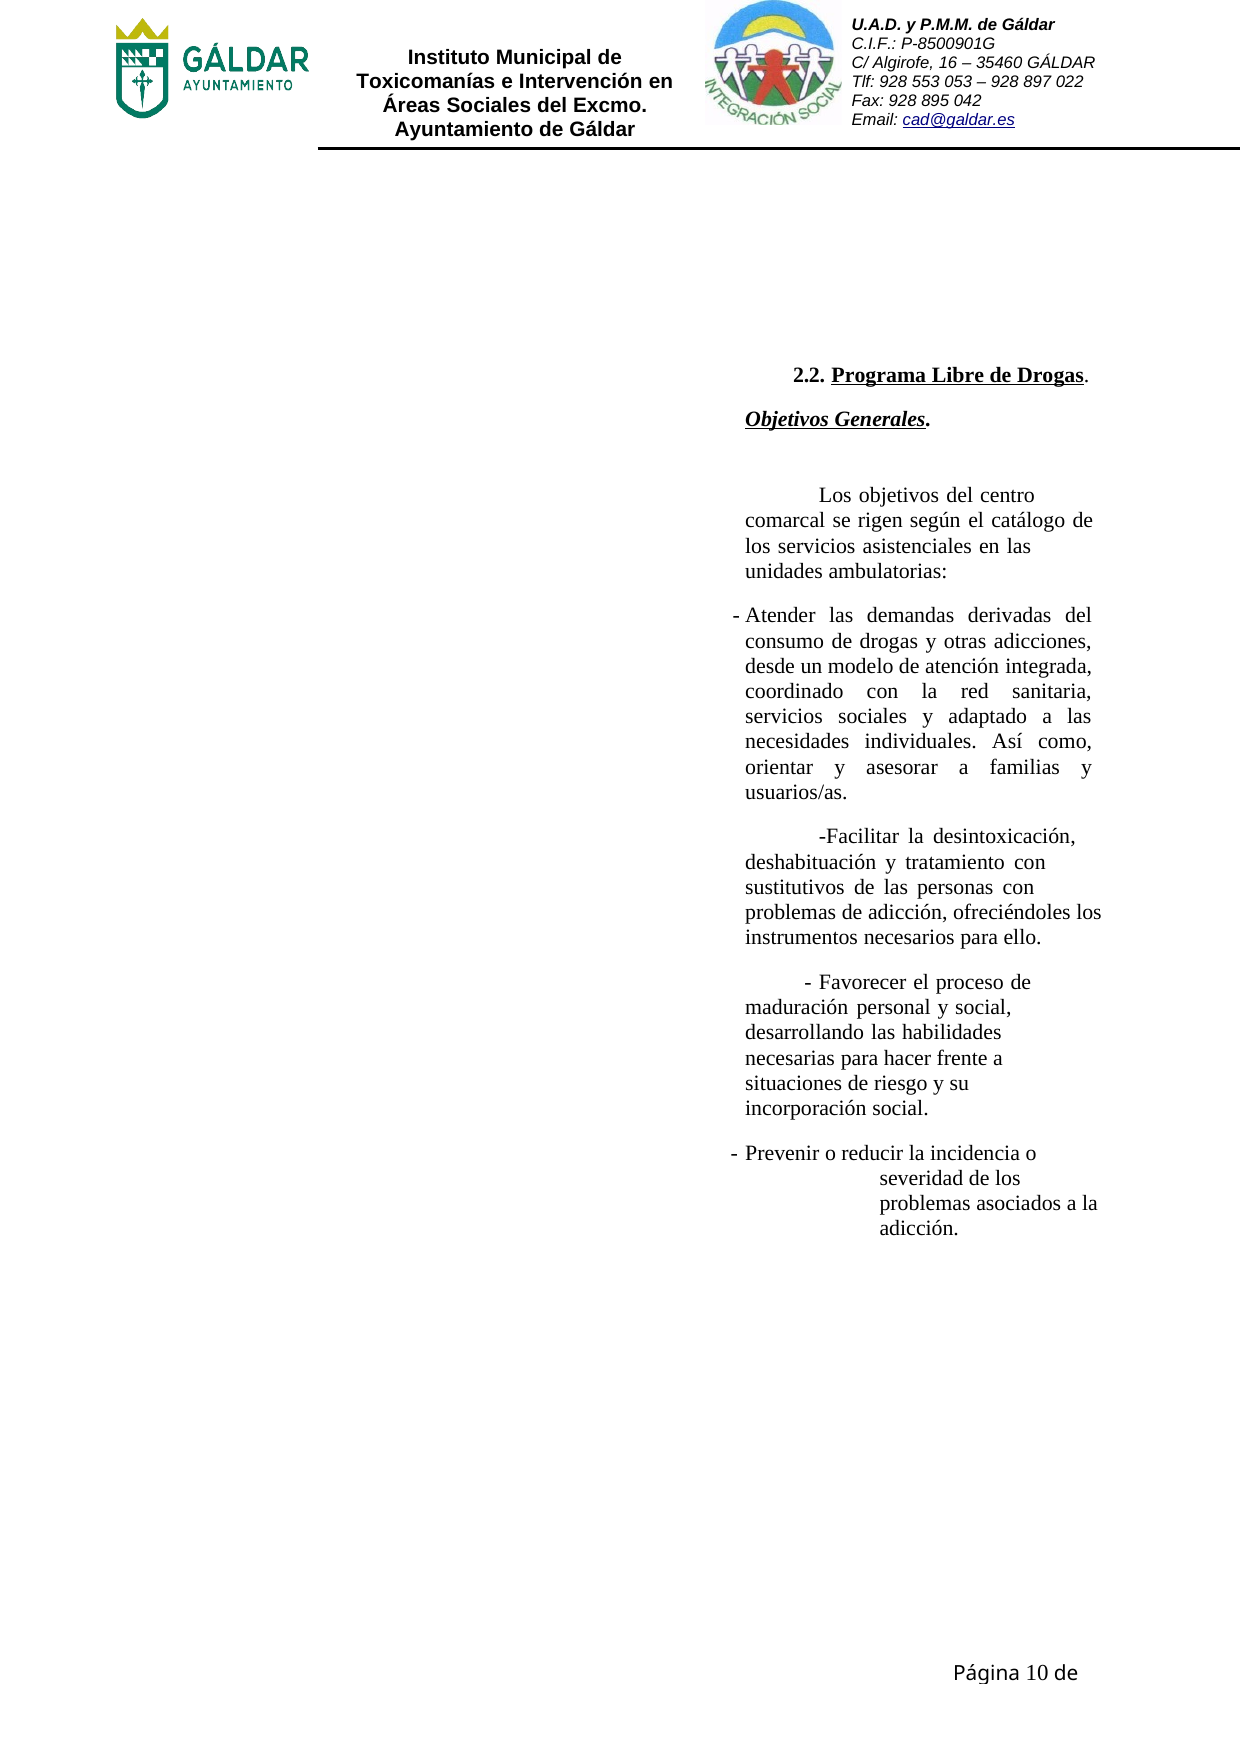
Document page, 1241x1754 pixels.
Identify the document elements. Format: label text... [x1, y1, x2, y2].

text U.A.D. y P.M.M. de Gáldar [851, 14, 1109, 33]
text C/ Algirofe, 16 – 35460 GÁLDAR [851, 53, 1109, 72]
text Los objetivos del centro comarcal se rigen según el catálogo de los servicios asistenciales en las unidades ambulatorias: [745, 482, 1109, 583]
text C.I.F.: P-8500901G [851, 33, 1109, 53]
text Instituto Municipal de Toxicomanías e Intervención en Áreas Sociales del Excmo. Ayuntamiento de Gáldar [336, 44, 693, 140]
text Tlf: 928 553 053 – 928 897 022 [851, 72, 1109, 91]
text Email: cad@galdar.es [851, 110, 1109, 129]
list Atender las demandas derivadas del consumo de drogas y otras adicciones, desde un modelo de atención integrada, coordinado con la red sanitaria, servicios sociales y adaptado a las necesidades individuales. Así como, orientar y asesorar a familias y usuarios/as. [732, 602, 1092, 804]
list Prevenir o reducir la incidencia o severidad de los problemas asociados a la adicción. [730, 1139, 1101, 1240]
list Programa Libre de Drogas. [793, 362, 1109, 387]
text Fax: 928 895 042 [851, 91, 1109, 110]
subtitle Objetivos Generales. [745, 406, 1109, 432]
list Favorecer el proceso de maduración personal y social, desarrollando las habilidades necesarias para hacer frente a situaciones de riesgo y su incorporación social. [730, 969, 1092, 1120]
text -Facilitar la desintoxicación, deshabituación y tratamiento con sustitutivos de las personas con problemas de adicción, ofreciéndoles los instrumentos necesarios para ello. [745, 823, 1109, 949]
